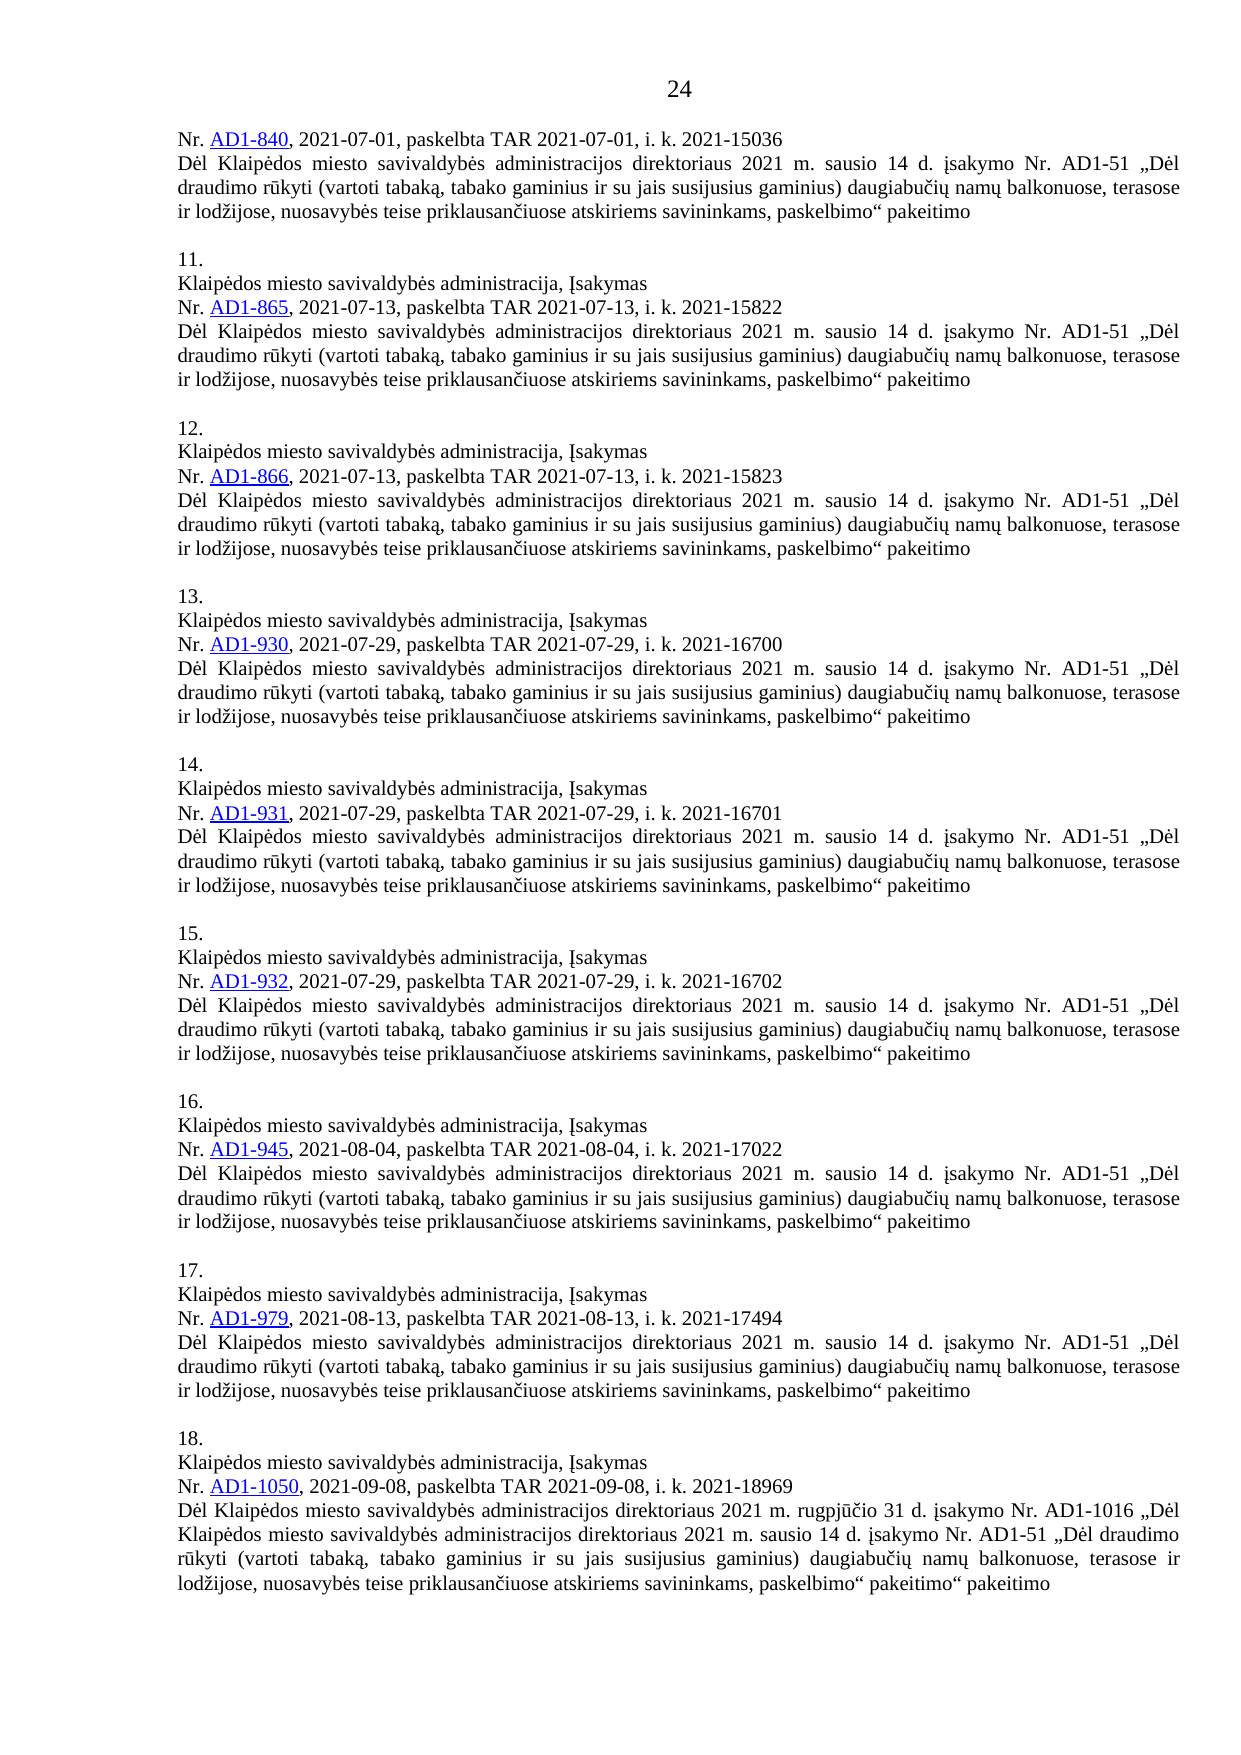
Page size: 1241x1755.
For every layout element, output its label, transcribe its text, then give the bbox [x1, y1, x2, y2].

text 12. [177, 415, 1181, 439]
text Klaipėdos miesto savivaldybės administracija, Įsakymas [177, 1113, 1181, 1137]
text Dėl Klaipėdos miesto savivaldybės administracijos direktoriaus 2021 m. sausio 14 d. įsakymo Nr. AD1-51 „Dėl draudimo rūkyti (vartoti tabaką, tabako gaminius ir su jais susijusius gaminius) daugiabučių namų balkonuose, terasose ir lodžijose, nuosavybės teise priklausančiuose atskiriems savininkams, paskelbimo“ pakeitimo [177, 488, 1181, 560]
text Dėl Klaipėdos miesto savivaldybės administracijos direktoriaus 2021 m. rugpjūčio 31 d. įsakymo Nr. AD1-1016 „Dėl Klaipėdos miesto savivaldybės administracijos direktoriaus 2021 m. sausio 14 d. įsakymo Nr. AD1-51 „Dėl draudimo rūkyti (vartoti tabaką, tabako gaminius ir su jais susijusius gaminius) daugiabučių namų balkonuose, terasose ir lodžijose, nuosavybės teise priklausančiuose atskiriems savininkams, paskelbimo“ pakeitimo“ pakeitimo [177, 1498, 1181, 1594]
text Klaipėdos miesto savivaldybės administracija, Įsakymas [177, 776, 1181, 800]
text 11. [177, 247, 1181, 271]
text Klaipėdos miesto savivaldybės administracija, Įsakymas [177, 439, 1181, 463]
text Klaipėdos miesto savivaldybės administracija, Įsakymas [177, 608, 1181, 632]
text Nr. AD1-979, 2021-08-13, paskelbta TAR 2021-08-13, i. k. 2021-17494 [177, 1306, 1181, 1330]
text Dėl Klaipėdos miesto savivaldybės administracijos direktoriaus 2021 m. sausio 14 d. įsakymo Nr. AD1-51 „Dėl draudimo rūkyti (vartoti tabaką, tabako gaminius ir su jais susijusius gaminius) daugiabučių namų balkonuose, terasose ir lodžijose, nuosavybės teise priklausančiuose atskiriems savininkams, paskelbimo“ pakeitimo [177, 1161, 1181, 1233]
text Dėl Klaipėdos miesto savivaldybės administracijos direktoriaus 2021 m. sausio 14 d. įsakymo Nr. AD1-51 „Dėl draudimo rūkyti (vartoti tabaką, tabako gaminius ir su jais susijusius gaminius) daugiabučių namų balkonuose, terasose ir lodžijose, nuosavybės teise priklausančiuose atskiriems savininkams, paskelbimo“ pakeitimo [177, 993, 1181, 1065]
text Klaipėdos miesto savivaldybės administracija, Įsakymas [177, 271, 1181, 295]
text Nr. AD1-866, 2021-07-13, paskelbta TAR 2021-07-13, i. k. 2021-15823 [177, 463, 1181, 488]
text Nr. AD1-945, 2021-08-04, paskelbta TAR 2021-08-04, i. k. 2021-17022 [177, 1137, 1181, 1161]
text Dėl Klaipėdos miesto savivaldybės administracijos direktoriaus 2021 m. sausio 14 d. įsakymo Nr. AD1-51 „Dėl draudimo rūkyti (vartoti tabaką, tabako gaminius ir su jais susijusius gaminius) daugiabučių namų balkonuose, terasose ir lodžijose, nuosavybės teise priklausančiuose atskiriems savininkams, paskelbimo“ pakeitimo [177, 824, 1181, 897]
text 16. [177, 1089, 1181, 1113]
text Klaipėdos miesto savivaldybės administracija, Įsakymas [177, 945, 1181, 969]
text Klaipėdos miesto savivaldybės administracija, Įsakymas [177, 1282, 1181, 1306]
text Nr. AD1-932, 2021-07-29, paskelbta TAR 2021-07-29, i. k. 2021-16702 [177, 969, 1181, 993]
text 15. [177, 921, 1181, 945]
text Dėl Klaipėdos miesto savivaldybės administracijos direktoriaus 2021 m. sausio 14 d. įsakymo Nr. AD1-51 „Dėl draudimo rūkyti (vartoti tabaką, tabako gaminius ir su jais susijusius gaminius) daugiabučių namų balkonuose, terasose ir lodžijose, nuosavybės teise priklausančiuose atskiriems savininkams, paskelbimo“ pakeitimo [177, 151, 1181, 223]
text 14. [177, 752, 1181, 776]
text Nr. AD1-931, 2021-07-29, paskelbta TAR 2021-07-29, i. k. 2021-16701 [177, 800, 1181, 824]
text 13. [177, 584, 1181, 608]
text Dėl Klaipėdos miesto savivaldybės administracijos direktoriaus 2021 m. sausio 14 d. įsakymo Nr. AD1-51 „Dėl draudimo rūkyti (vartoti tabaką, tabako gaminius ir su jais susijusius gaminius) daugiabučių namų balkonuose, terasose ir lodžijose, nuosavybės teise priklausančiuose atskiriems savininkams, paskelbimo“ pakeitimo [177, 1330, 1181, 1402]
text Nr. AD1-840, 2021-07-01, paskelbta TAR 2021-07-01, i. k. 2021-15036 [177, 127, 1181, 151]
text 18. [177, 1426, 1181, 1450]
text Dėl Klaipėdos miesto savivaldybės administracijos direktoriaus 2021 m. sausio 14 d. įsakymo Nr. AD1-51 „Dėl draudimo rūkyti (vartoti tabaką, tabako gaminius ir su jais susijusius gaminius) daugiabučių namų balkonuose, terasose ir lodžijose, nuosavybės teise priklausančiuose atskiriems savininkams, paskelbimo“ pakeitimo [177, 656, 1181, 728]
text Klaipėdos miesto savivaldybės administracija, Įsakymas [177, 1450, 1181, 1474]
text Nr. AD1-865, 2021-07-13, paskelbta TAR 2021-07-13, i. k. 2021-15822 [177, 295, 1181, 319]
text Nr. AD1-1050, 2021-09-08, paskelbta TAR 2021-09-08, i. k. 2021-18969 [177, 1474, 1181, 1498]
text 17. [177, 1258, 1181, 1282]
text Nr. AD1-930, 2021-07-29, paskelbta TAR 2021-07-29, i. k. 2021-16700 [177, 632, 1181, 656]
text Dėl Klaipėdos miesto savivaldybės administracijos direktoriaus 2021 m. sausio 14 d. įsakymo Nr. AD1-51 „Dėl draudimo rūkyti (vartoti tabaką, tabako gaminius ir su jais susijusius gaminius) daugiabučių namų balkonuose, terasose ir lodžijose, nuosavybės teise priklausančiuose atskiriems savininkams, paskelbimo“ pakeitimo [177, 319, 1181, 391]
